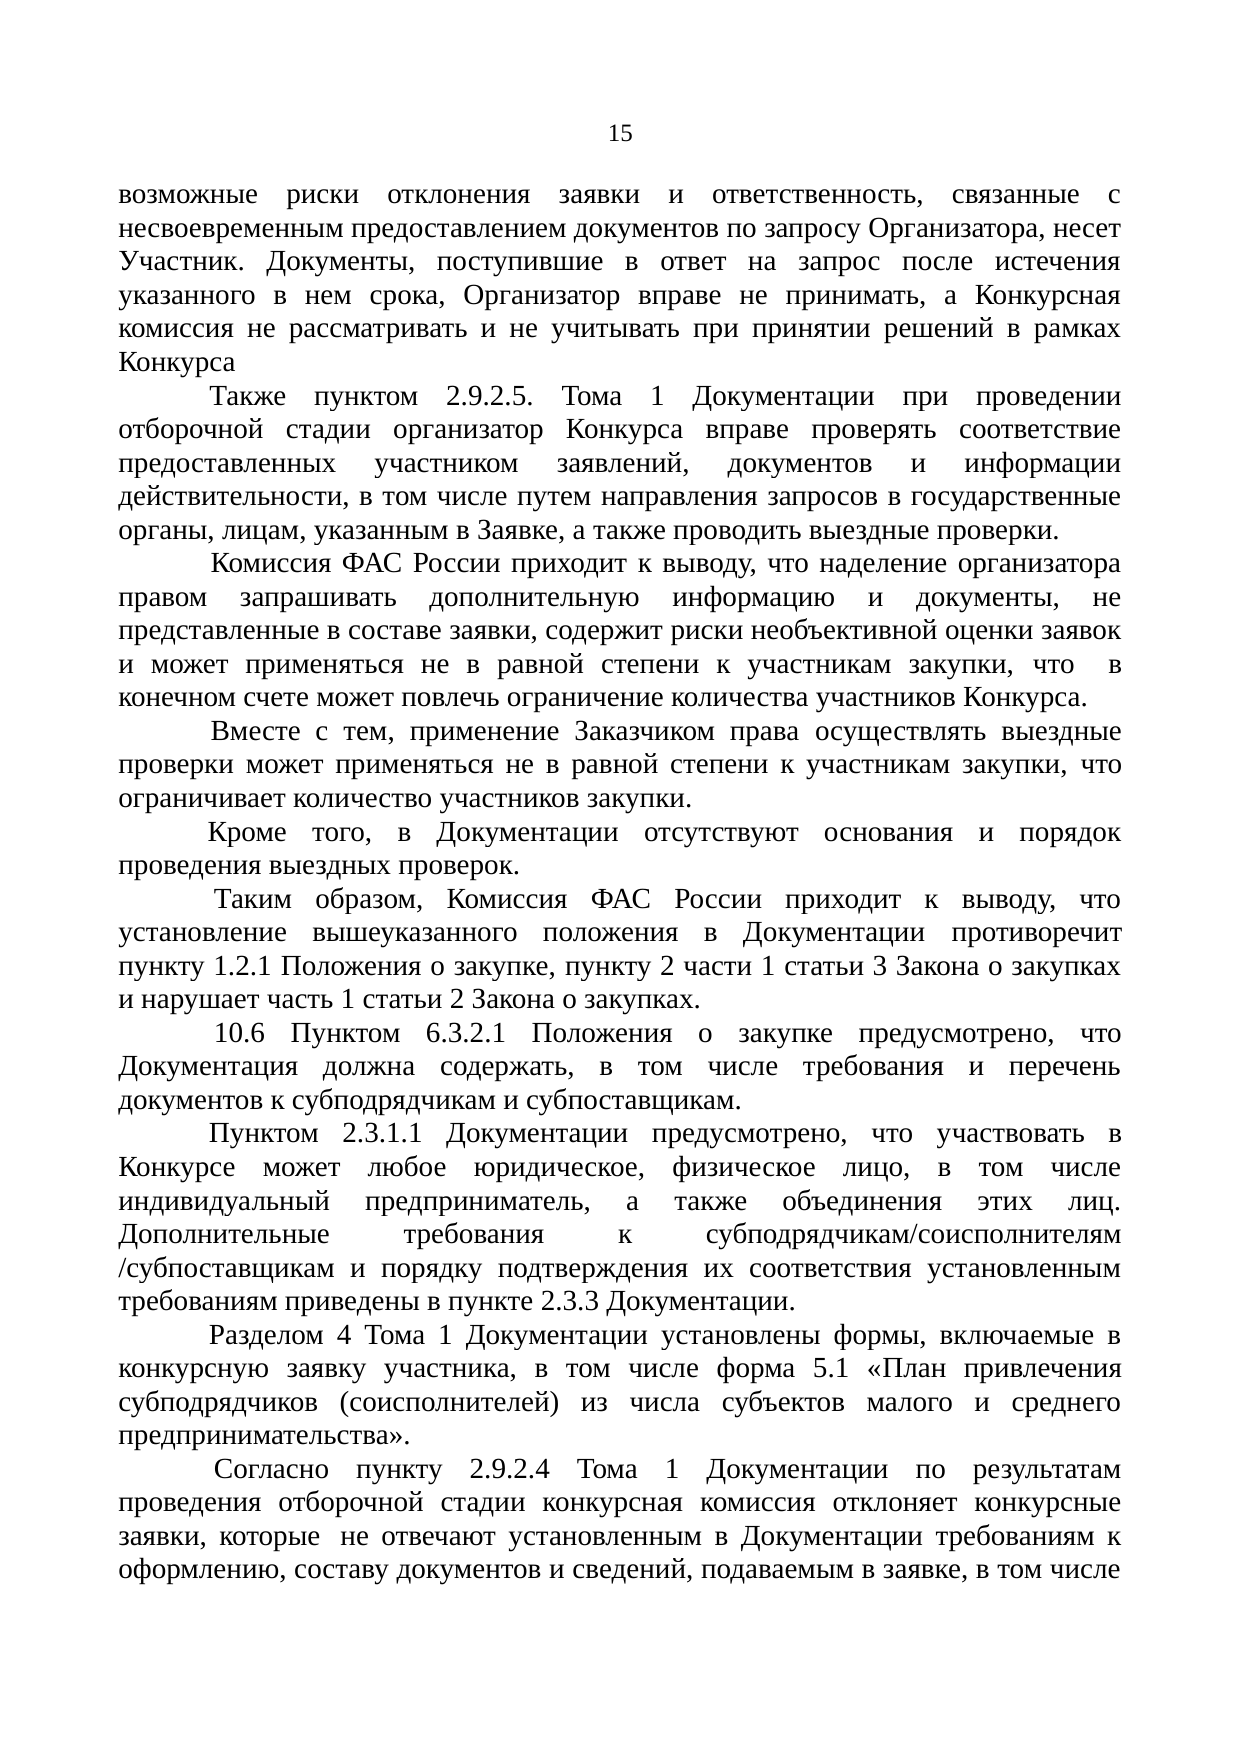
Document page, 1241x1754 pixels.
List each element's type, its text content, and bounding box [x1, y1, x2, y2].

text Таким образом, Комиссия ФАС России приходит к выводу, что установление вышеуказанного положения в Документации противоречит пункту 1.2.1 Положения о закупке, пункту 2 части 1 статьи 3 Закона о закупках и нарушает часть 1 статьи 2 Закона о закупках. [118, 881, 1122, 1015]
text Кроме того, в Документации отсутствуют основания и порядок проведения выездных проверок. [118, 814, 1122, 881]
text Разделом 4 Тома 1 Документации установлены формы, включаемые в конкурсную заявку участника, в том числе форма 5.1 «План привлечения субподрядчиков (соисполнителей) из числа субъектов малого и среднего предпринимательства». [118, 1317, 1122, 1451]
text Также пунктом 2.9.2.5. Тома 1 Документации при проведении отборочной стадии организатор Конкурса вправе проверять соответствие предоставленных участником заявлений, документов и информации действительности, в том числе путем направления запросов в государственные органы, лицам, указанным в Заявке, а также проводить выездные проверки. [118, 378, 1122, 545]
text возможные риски отклонения заявки и ответственность, связанные с несвоевременным предоставлением документов по запросу Организатора, несет Участник. Документы, поступившие в ответ на запрос после истечения указанного в нем срока, Организатор вправе не принимать, а Конкурсная комиссия не рассматривать и не учитывать при принятии решений в рамках Конкурса [118, 176, 1122, 378]
text Вместе с тем, применение Заказчиком права осуществлять выездные проверки может применяться не в равной степени к участникам закупки, что ограничивает количество участников закупки. [118, 713, 1122, 814]
text 10.6 Пунктом 6.3.2.1 Положения о закупке предусмотрено, что Документация должна содержать, в том числе требования и перечень документов к субподрядчикам и субпоставщикам. [118, 1015, 1122, 1116]
text Пунктом 2.3.1.1 Документации предусмотрено, что участвовать в Конкурсе может любое юридическое, физическое лицо, в том числе индивидуальный предприниматель, а также объединения этих лиц. Дополнительные требования к субподрядчикам/соисполнителям /субпоставщикам и порядку подтверждения их соответствия установленным требованиям приведены в пункте 2.3.3 Документации. [118, 1116, 1122, 1317]
text Комиссия ФАС России приходит к выводу, что наделение организатора правом запрашивать дополнительную информацию и документы, не представленные в составе заявки, содержит риски необъективной оценки заявок и может применяться не в равной степени к участникам закупки, что в конечном счете может повлечь ограничение количества участников Конкурса. [118, 545, 1122, 713]
text Согласно пункту 2.9.2.4 Тома 1 Документации по результатам проведения отборочной стадии конкурсная комиссия отклоняет конкурсные заявки, которые не отвечают установленным в Документации требованиям к оформлению, составу документов и сведений, подаваемым в заявке, в том числе [118, 1451, 1122, 1585]
